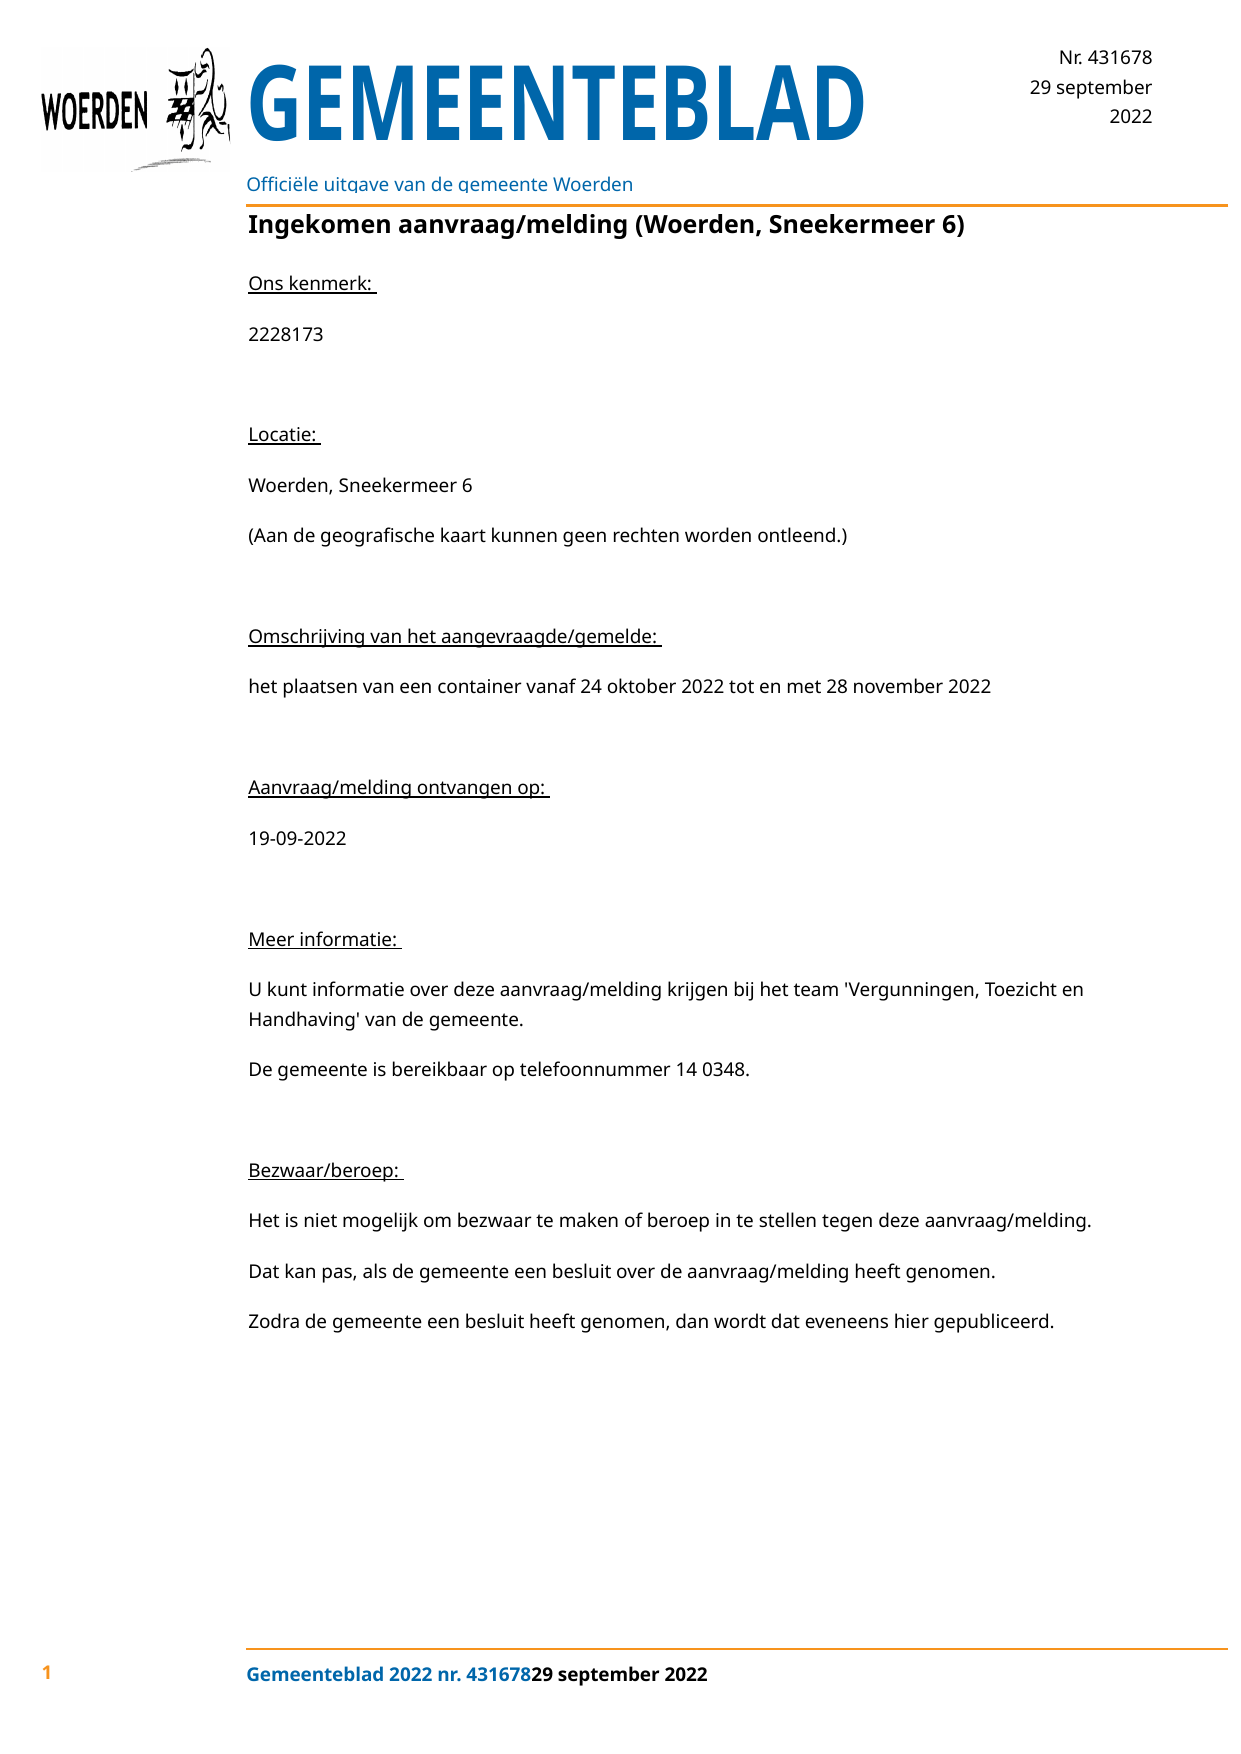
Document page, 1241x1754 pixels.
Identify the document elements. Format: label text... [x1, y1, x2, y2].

text het plaatsen van een container vanaf 24 oktober 2022 tot en met 28 november 2022 [248, 674, 1152, 699]
text Meer informatie: [248, 926, 1152, 951]
text Dat kan pas, als de gemeente een besluit over de aanvraag/melding heeft genomen. [248, 1258, 1152, 1283]
text Het is niet mogelijk om bezwaar te maken of beroep in te stellen tegen deze aanvraag/melding. [248, 1207, 1152, 1233]
text Aanvraag/melding ontvangen op: [248, 774, 1152, 800]
picture [41, 47, 231, 172]
text Zodra de gemeente een besluit heeft genomen, dan wordt dat eveneens hier gepubliceerd. [248, 1308, 1152, 1334]
text Bezwaar/beroep: [248, 1157, 1152, 1183]
text Woerden, Sneekermeer 6 [248, 472, 1152, 498]
text Ingekomen aanvraag/melding (Woerden, Sneekermeer 6) [248, 207, 1152, 241]
text Locatie: [248, 422, 1152, 447]
text 19-09-2022 [248, 825, 1152, 851]
text Omschrijving van het aangevraagde/gemelde: [248, 623, 1152, 649]
text U kunt informatie over deze aanvraag/melding krijgen bij het team 'Vergunningen, Toezicht en Handhaving' van de gemeente. [248, 976, 1152, 1031]
text De gemeente is bereikbaar op telefoonnummer 14 0348. [248, 1056, 1152, 1082]
text (Aan de geografische kaart kunnen geen rechten worden ontleend.) [248, 522, 1152, 548]
text 2228173 [248, 321, 1152, 346]
text Ons kenmerk: [248, 270, 1152, 296]
